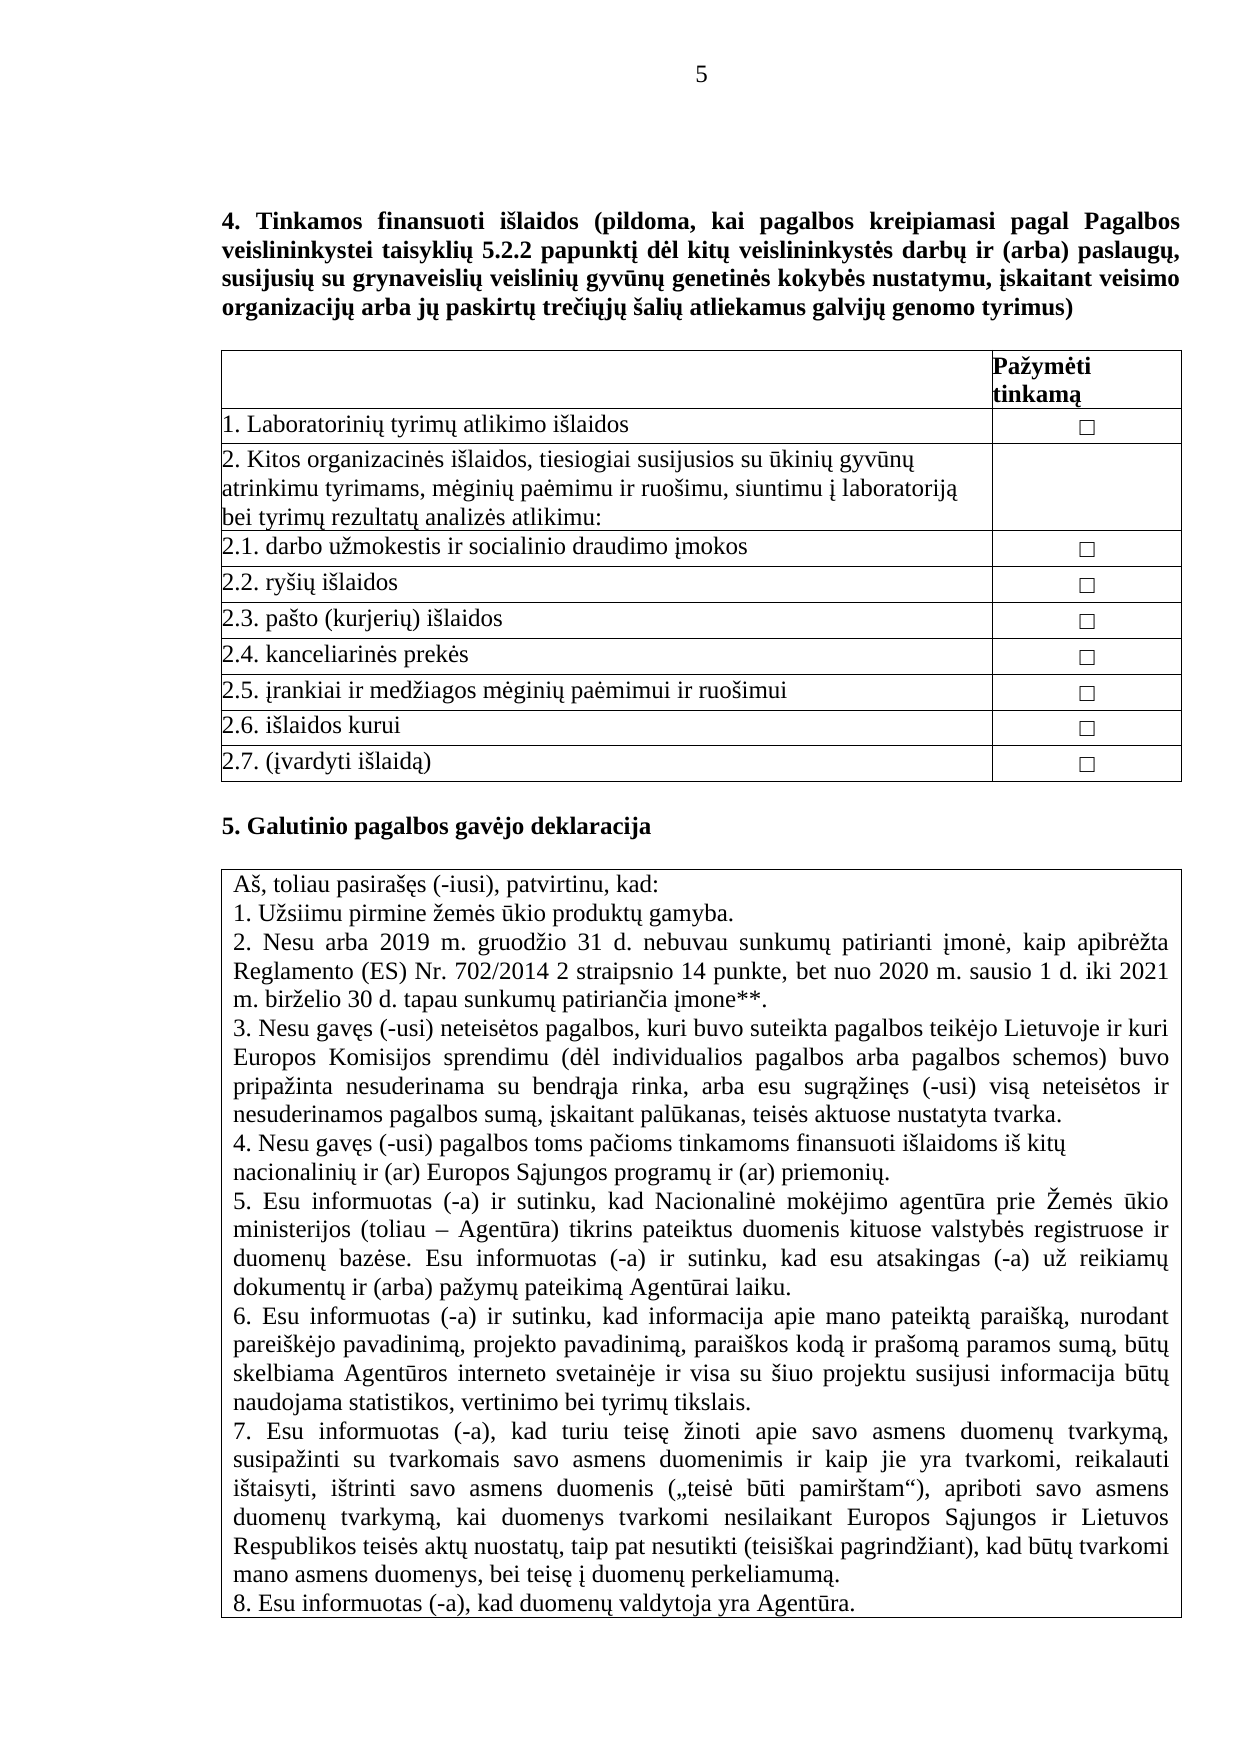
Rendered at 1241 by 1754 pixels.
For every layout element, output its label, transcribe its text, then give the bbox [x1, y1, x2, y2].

table_cell 2.5. įrankiai ir medžiagos mėginių paėmimui ir ruošimui [222, 675, 992, 709]
table_cell □ [993, 711, 1181, 745]
table_header Aš, toliau pasirašęs (-iusi), patvirtinu, kad: 1. Užsiimu pirmine žemės ūkio produktų gamyba. 2. Nesu arba 2019 m. gruodžio 31 d. nebuvau sunkumų patirianti įmonė, kaip apibrėžta Reglamento (ES) Nr. 702/2014 2 straipsnio 14 punkte, bet nuo 2020 m. sausio 1 d. iki 2021 m. birželio 30 d. tapau sunkumų patiriančia įmone**. 3. Nesu gavęs (-usi) neteisėtos pagalbos, kuri buvo suteikta pagalbos teikėjo Lietuvoje ir kuri Europos Komisijos sprendimu (dėl individualios pagalbos arba pagalbos schemos) buvo pripažinta nesuderinama su bendrąja rinka, arba esu sugrąžinęs (-usi) visą neteisėtos ir nesuderinamos pagalbos sumą, įskaitant palūkanas, teisės aktuose nustatyta tvarka. 4. Nesu gavęs (-usi) pagalbos toms pačioms tinkamoms finansuoti išlaidoms iš kitų nacionalinių ir (ar) Europos Sąjungos programų ir (ar) priemonių. 5. Esu informuotas (-a) ir sutinku, kad Nacionalinė mokėjimo agentūra prie Žemės ūkio ministerijos (toliau – Agentūra) tikrins pateiktus duomenis kituose valstybės registruose ir duomenų bazėse. Esu informuotas (-a) ir sutinku, kad esu atsakingas (-a) už reikiamų dokumentų ir (arba) pažymų pateikimą Agentūrai laiku. 6. Esu informuotas (-a) ir sutinku, kad informacija apie mano pateiktą paraišką, nurodant pareiškėjo pavadinimą, projekto pavadinimą, paraiškos kodą ir prašomą paramos sumą, būtų skelbiama Agentūros interneto svetainėje ir visa su šiuo projektu susijusi informacija būtų naudojama statistikos, vertinimo bei tyrimų tikslais. 7. Esu informuotas (-a), kad turiu teisę žinoti apie savo asmens duomenų tvarkymą, susipažinti su tvarkomais savo asmens duomenimis ir kaip jie yra tvarkomi, reikalauti ištaisyti, ištrinti savo asmens duomenis („teisė būti pamirštam“), apriboti savo asmens duomenų tvarkymą, kai duomenys tvarkomi nesilaikant Europos Sąjungos ir Lietuvos Respublikos teisės aktų nuostatų, taip pat nesutikti (teisiškai pagrindžiant), kad būtų tvarkomi mano asmens duomenys, bei teisę į duomenų perkeliamumą. 8. Esu informuotas (-a), kad duomenų valdytoja yra Agentūra. [222, 870, 1181, 1617]
table_cell □ [993, 639, 1181, 674]
text 4. Tinkamos finansuoti išlaidos (pildoma, kai pagalbos kreipiamasi pagal Pagalbos veislininkystei taisyklių 5.2.2 papunktį dėl kitų veislininkystės darbų ir (arba) paslaugų, susijusių su grynaveislių veislinių gyvūnų genetinės kokybės nustatymu, įskaitant veisimo organizacijų arba jų paskirtų trečiųjų šalių atliekamus galvijų genomo tyrimus) [222, 206, 1181, 321]
table_cell 2.7. (įvardyti išlaidą) [222, 746, 992, 781]
table_cell 2.4. kanceliarinės prekės [222, 639, 992, 674]
table_cell 2.2. ryšių išlaidos [222, 567, 992, 602]
table_cell □ [993, 531, 1181, 566]
table_cell [993, 444, 1181, 530]
text 5. Galutinio pagalbos gavėjo deklaracija [222, 811, 1181, 840]
table_cell □ [993, 409, 1181, 443]
table_cell □ [993, 746, 1181, 781]
table_cell 2.6. išlaidos kurui [222, 711, 992, 745]
table_cell 2.1. darbo užmokestis ir socialinio draudimo įmokos [222, 531, 992, 566]
table_cell □ [993, 603, 1181, 638]
table_header Pažymėti tinkamą [993, 351, 1181, 408]
table_cell □ [993, 567, 1181, 602]
table_cell 2. Kitos organizacinės išlaidos, tiesiogiai susijusios su ūkinių gyvūnų atrinkimu tyrimams, mėginių paėmimu ir ruošimu, siuntimu į laboratoriją bei tyrimų rezultatų analizės atlikimu: [222, 444, 992, 530]
table_header [222, 351, 992, 408]
table_cell 1. Laboratorinių tyrimų atlikimo išlaidos [222, 409, 992, 443]
table_cell □ [993, 675, 1181, 709]
table_cell 2.3. pašto (kurjerių) išlaidos [222, 603, 992, 638]
